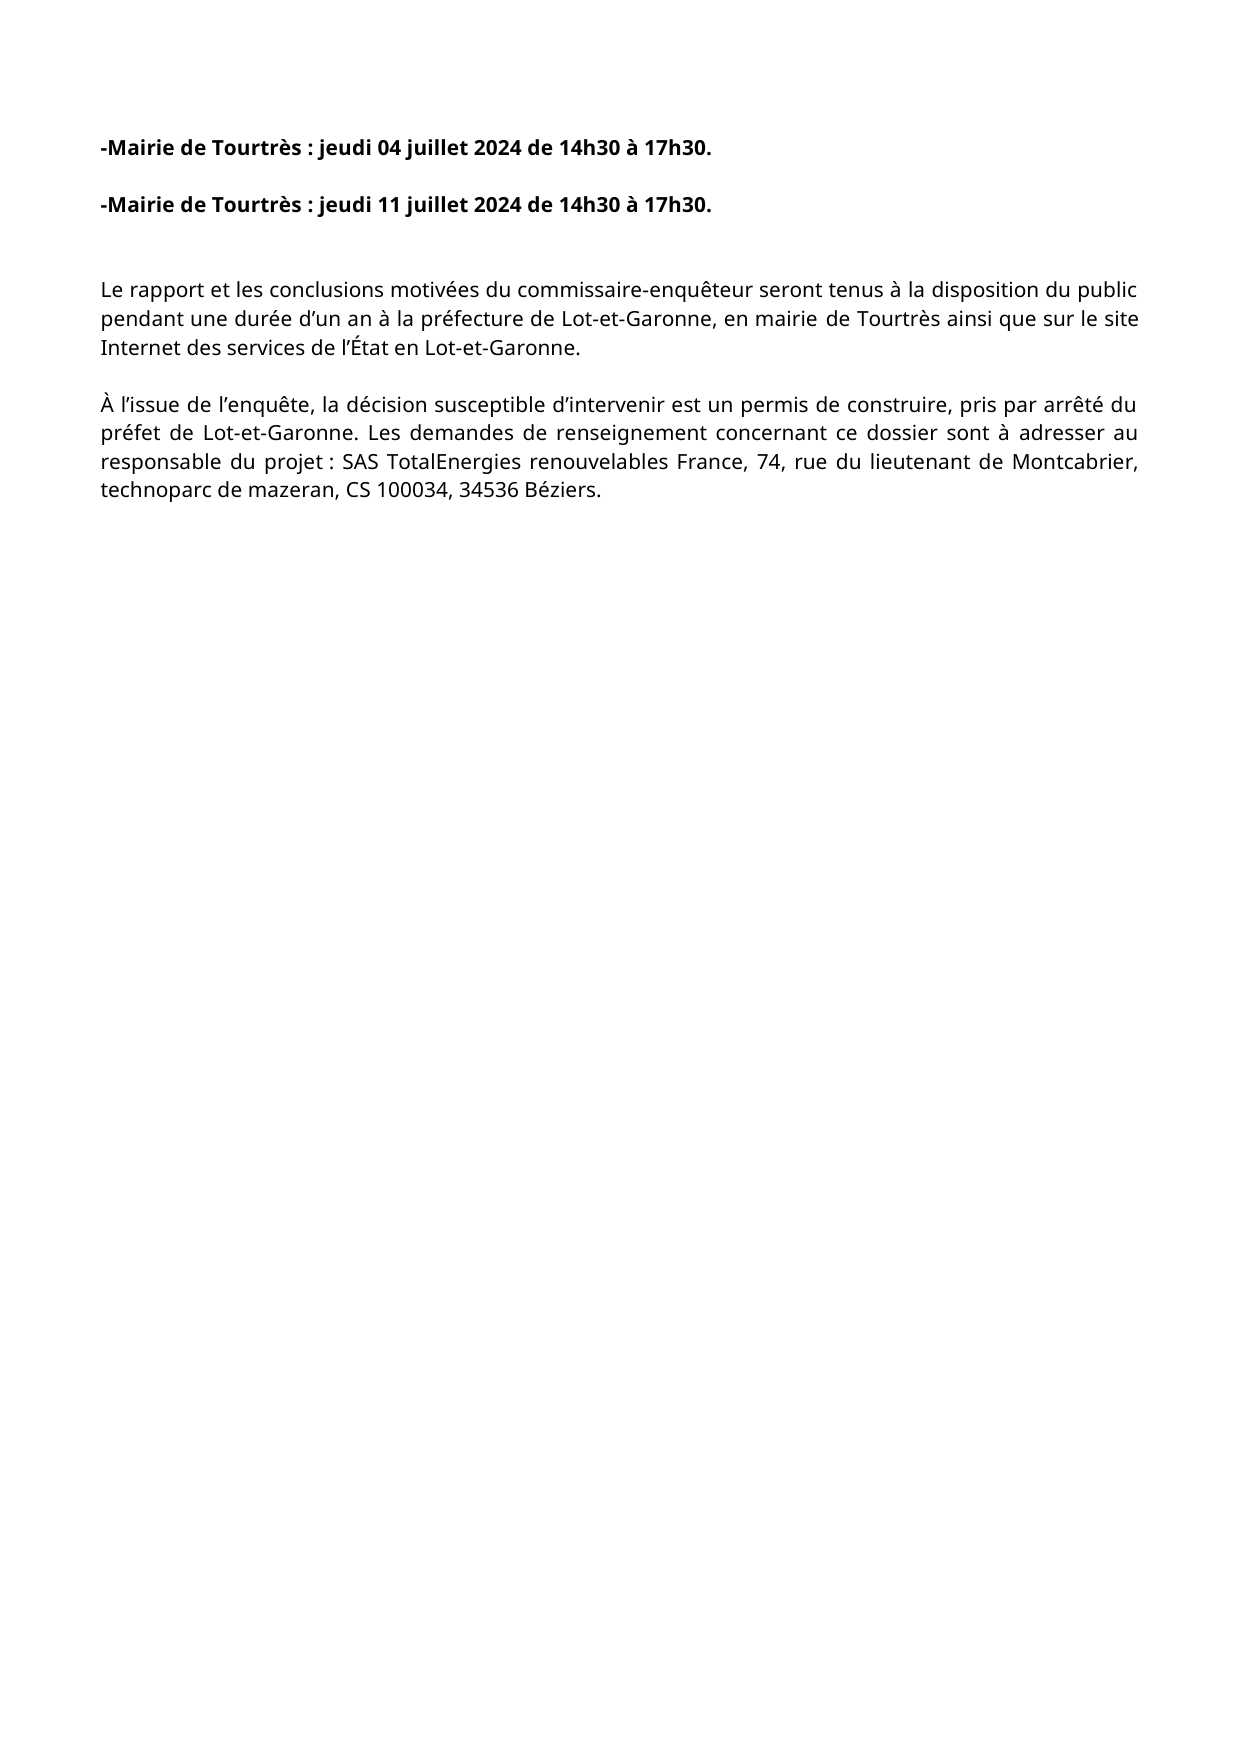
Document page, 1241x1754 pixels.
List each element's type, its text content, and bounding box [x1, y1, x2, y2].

text À l’issue de l’enquête, la décision susceptible d’intervenir est un permis de construire, pris par arrêté du préfet de Lot-et-Garonne. Les demandes de renseignement concernant ce dossier sont à adresser au responsable du projet : SAS TotalEnergies renouvelables France, 74, rue du lieutenant de Montcabrier, technoparc de mazeran, CS 100034, 34536 Béziers. [100, 389, 1140, 504]
text -Mairie de Tourtrès : jeudi 04 juillet 2024 de 14h30 à 17h30. [100, 133, 1140, 161]
text -Mairie de Tourtrès : jeudi 11 juillet 2024 de 14h30 à 17h30. [100, 190, 1140, 218]
text Le rapport et les conclusions motivées du commissaire-enquêteur seront tenus à la disposition du public pendant une durée d’un an à la préfecture de Lot-et-Garonne, en mairie de Tourtrès ainsi que sur le site Internet des services de l’État en Lot-et-Garonne. [100, 275, 1140, 361]
